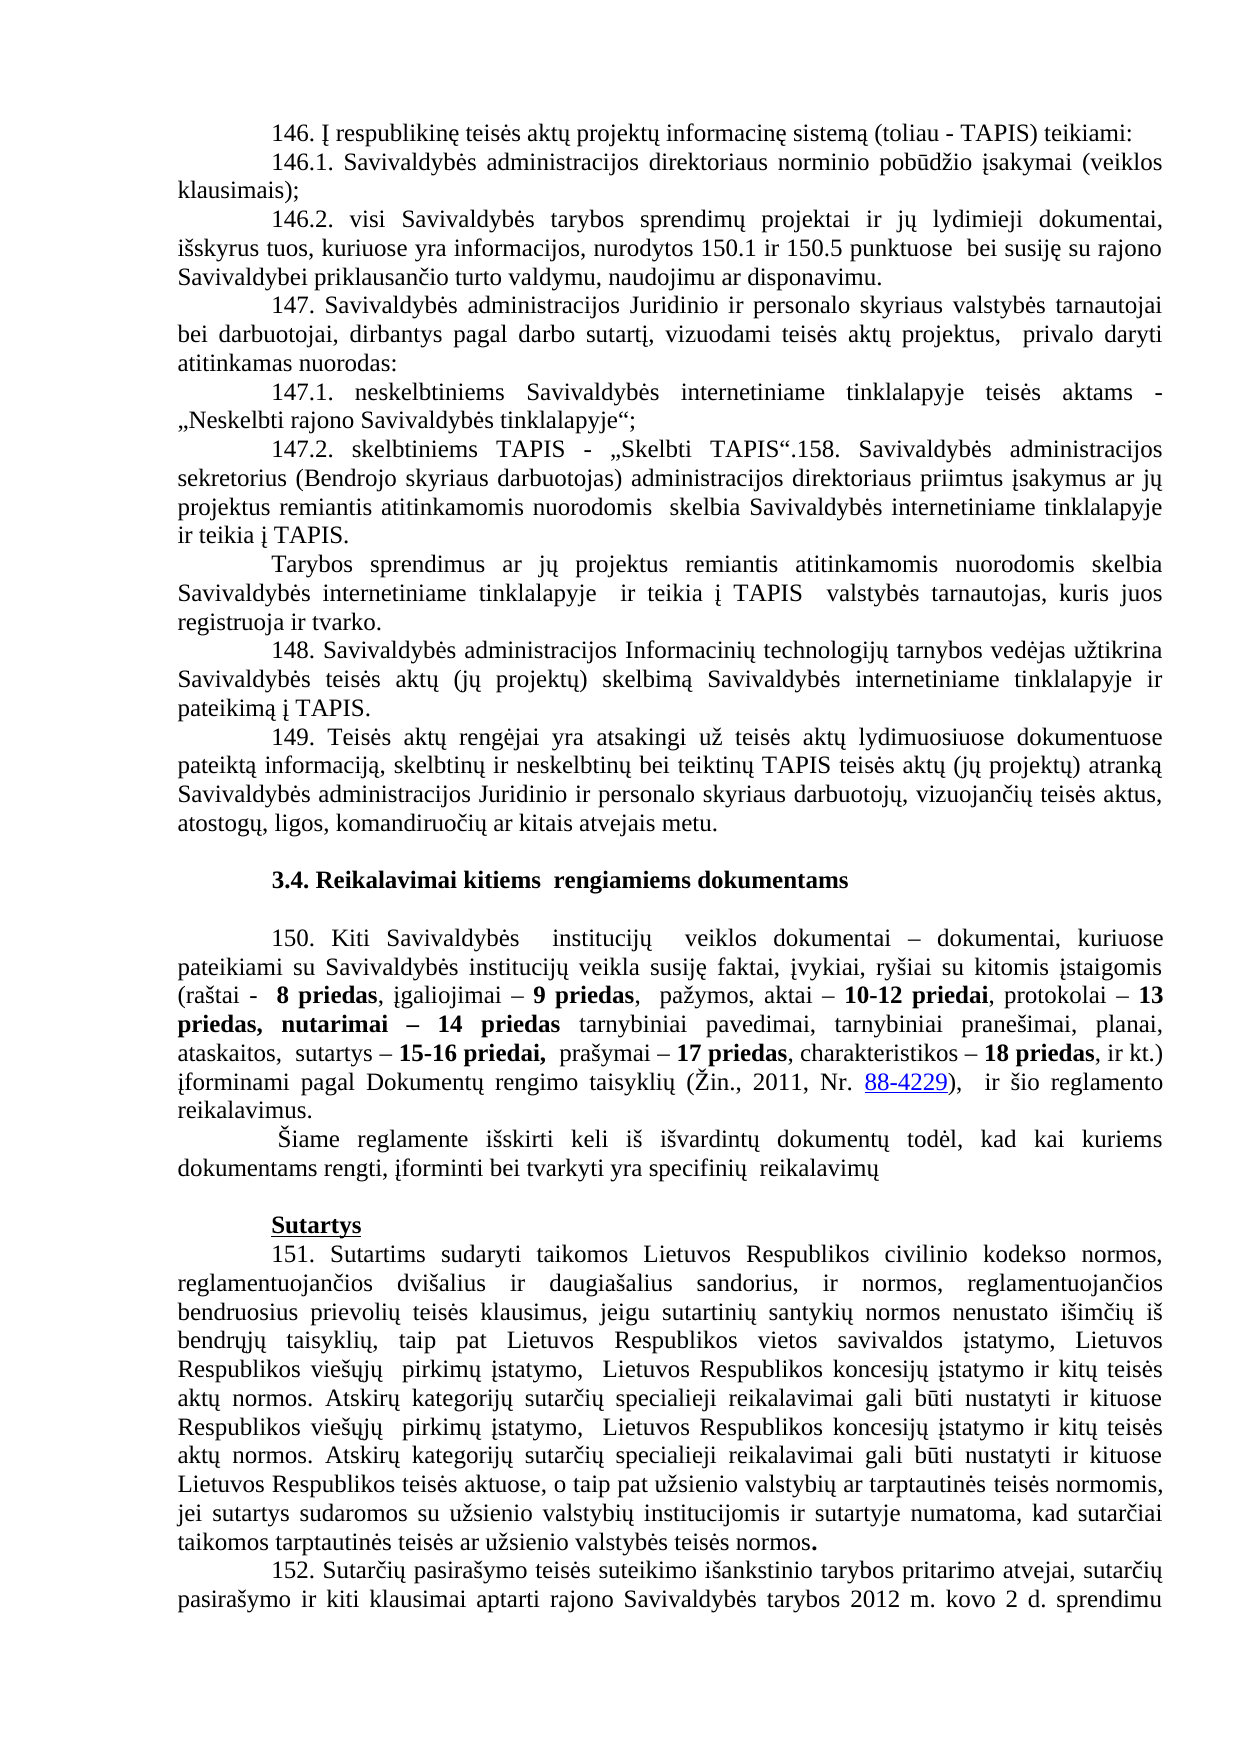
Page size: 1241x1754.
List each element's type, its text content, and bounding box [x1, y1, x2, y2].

text 147. Savivaldybės administracijos Juridinio ir personalo skyriaus valstybės tarnautojai bei darbuotojai, dirbantys pagal darbo sutartį, vizuodami teisės aktų projektus, privalo daryti atitinkamas nuorodas: [177, 291, 1163, 377]
text 146. Į respublikinę teisės aktų projektų informacinę sistemą (toliau - TAPIS) teikiami: [177, 118, 1163, 147]
text 149. Teisės aktų rengėjai yra atsakingi už teisės aktų lydimuosiuose dokumentuose pateiktą informaciją, skelbtinų ir neskelbtinų bei teiktinų TAPIS teisės aktų (jų projektų) atranką Savivaldybės administracijos Juridinio ir personalo skyriaus darbuotojų, vizuojančių teisės aktus, atostogų, ligos, komandiruočių ar kitais atvejais metu. [177, 722, 1163, 837]
text 151. Sutartims sudaryti taikomos Lietuvos Respublikos civilinio kodekso normos, reglamentuojančios dvišalius ir daugiašalius sandorius, ir normos, reglamentuojančios bendruosius prievolių teisės klausimus, jeigu sutartinių santykių normos nenustato išimčių iš bendrųjų taisyklių, taip pat Lietuvos Respublikos vietos savivaldos įstatymo, Lietuvos Respublikos viešųjų pirkimų įstatymo, Lietuvos Respublikos koncesijų įstatymo ir kitų teisės aktų normos. Atskirų kategorijų sutarčių specialieji reikalavimai gali būti nustatyti ir kituose Respublikos viešųjų pirkimų įstatymo, Lietuvos Respublikos koncesijų įstatymo ir kitų teisės aktų normos. Atskirų kategorijų sutarčių specialieji reikalavimai gali būti nustatyti ir kituose Lietuvos Respublikos teisės aktuose, o taip pat užsienio valstybių ar tarptautinės teisės normomis, jei sutartys sudaromos su užsienio valstybių institucijomis ir sutartyje numatoma, kad sutarčiai taikomos tarptautinės teisės ar užsienio valstybės teisės normos. [177, 1239, 1163, 1556]
text 148. Savivaldybės administracijos Informacinių technologijų tarnybos vedėjas užtikrina Savivaldybės teisės aktų (jų projektų) skelbimą Savivaldybės internetiniame tinklalapyje ir pateikimą į TAPIS. [177, 636, 1163, 722]
text Sutartys [177, 1211, 1163, 1239]
text 147.2. skelbtiniems TAPIS - „Skelbti TAPIS“.158. Savivaldybės administracijos sekretorius (Bendrojo skyriaus darbuotojas) administracijos direktoriaus priimtus įsakymus ar jų projektus remiantis atitinkamomis nuorodomis skelbia Savivaldybės internetiniame tinklalapyje ir teikia į TAPIS. [177, 434, 1163, 549]
text 146.1. Savivaldybės administracijos direktoriaus norminio pobūdžio įsakymai (veiklos klausimais); [177, 147, 1163, 204]
text 150. Kiti Savivaldybės institucijų veiklos dokumentai – dokumentai, kuriuose pateikiami su Savivaldybės institucijų veikla susiję faktai, įvykiai, ryšiai su kitomis įstaigomis (raštai - 8 priedas, įgaliojimai – 9 priedas, pažymos, aktai – 10-12 priedai, protokolai – 13 priedas, nutarimai – 14 priedas tarnybiniai pavedimai, tarnybiniai pranešimai, planai, ataskaitos, sutartys – 15-16 priedai, prašymai – 17 priedas, charakteristikos – 18 priedas, ir kt.) įforminami pagal Dokumentų rengimo taisyklių (Žin., 2011, Nr. 88-4229), ir šio reglamento reikalavimus. [177, 923, 1163, 1124]
text 147.1. neskelbtiniems Savivaldybės internetiniame tinklalapyje teisės aktams - „Neskelbti rajono Savivaldybės tinklalapyje“; [177, 377, 1163, 434]
text Tarybos sprendimus ar jų projektus remiantis atitinkamomis nuorodomis skelbia Savivaldybės internetiniame tinklalapyje ir teikia į TAPIS valstybės tarnautojas, kuris juos registruoja ir tvarko. [177, 549, 1163, 636]
text Šiame reglamente išskirti keli iš išvardintų dokumentų todėl, kad kai kuriems dokumentams rengti, įforminti bei tvarkyti yra specifinių reikalavimų [177, 1124, 1163, 1182]
text 152. Sutarčių pasirašymo teisės suteikimo išankstinio tarybos pritarimo atvejai, sutarčių pasirašymo ir kiti klausimai aptarti rajono Savivaldybės tarybos 2012 m. kovo 2 d. sprendimu [177, 1556, 1163, 1613]
text 146.2. visi Savivaldybės tarybos sprendimų projektai ir jų lydimieji dokumentai, išskyrus tuos, kuriuose yra informacijos, nurodytos 150.1 ir 150.5 punktuose bei susiję su rajono Savivaldybei priklausančio turto valdymu, naudojimu ar disponavimu. [177, 204, 1163, 291]
text 3.4. Reikalavimai kitiems rengiamiems dokumentams [177, 866, 1163, 894]
